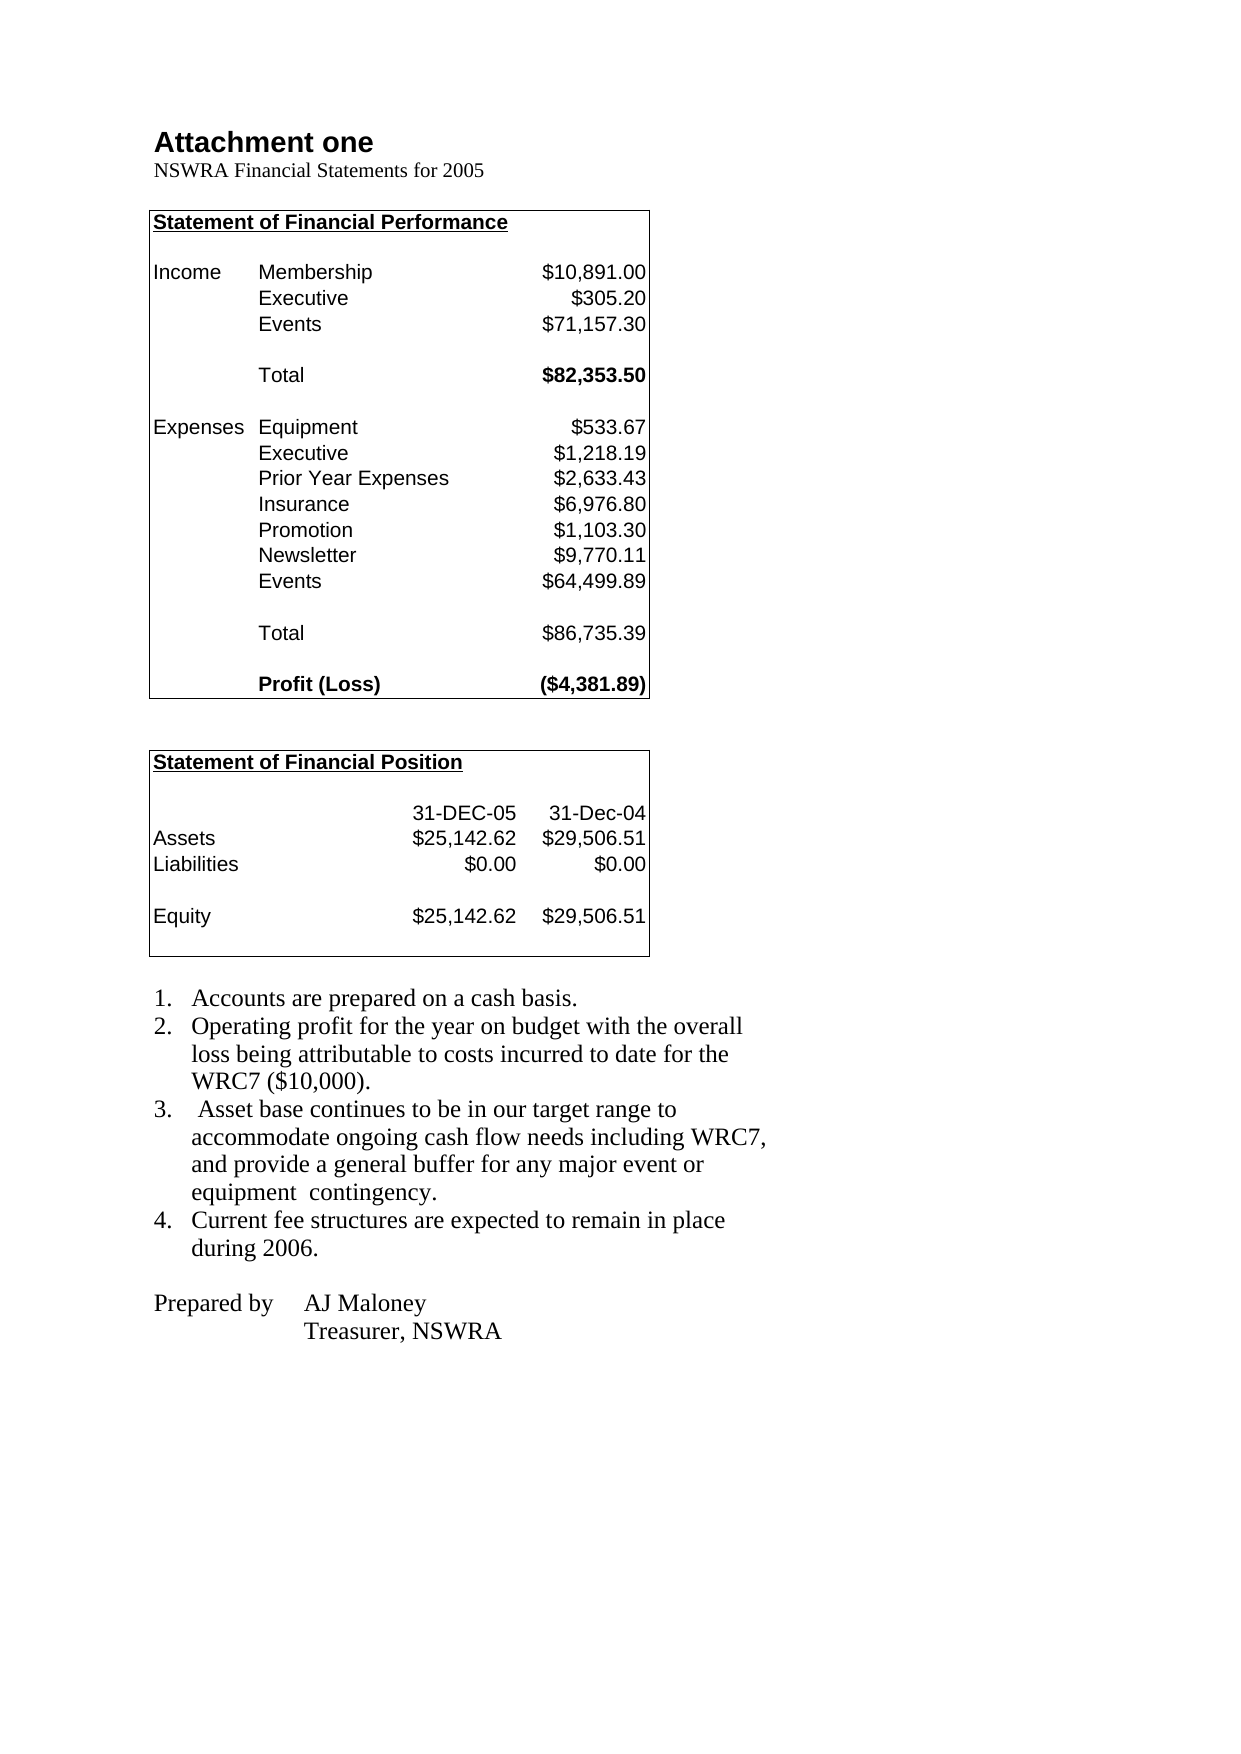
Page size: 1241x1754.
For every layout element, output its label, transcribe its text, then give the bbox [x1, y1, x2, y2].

table_cell Equipment [255, 415, 519, 441]
table_cell [255, 879, 519, 904]
table_cell $0.00 [255, 853, 519, 878]
table_cell [255, 235, 519, 261]
table_cell $305.20 [520, 287, 649, 312]
table_cell $64,499.89 [520, 570, 649, 595]
table_cell [255, 595, 519, 621]
table_cell $29,506.51 [520, 904, 649, 930]
table_cell Executive [255, 441, 519, 467]
table_cell $0.00 [520, 853, 649, 878]
table_cell $82,353.50 [520, 364, 649, 389]
table_cell [520, 751, 649, 776]
table_cell ($4,381.89) [520, 673, 649, 698]
table_cell [150, 313, 255, 338]
table_cell [255, 930, 519, 956]
table_cell [520, 390, 649, 415]
table_cell Statement of Financial Position [150, 751, 519, 776]
table_cell [255, 647, 519, 673]
table_cell [255, 338, 519, 364]
list Operating profit for the year on budget with the overall loss being attributable to costs incurred to date for the WRC7 ($10,000). [153, 1012, 768, 1095]
table_cell Expenses [150, 415, 255, 441]
table_cell [150, 338, 255, 364]
table_cell [150, 879, 255, 904]
table_cell [255, 776, 519, 801]
table_cell [150, 235, 255, 261]
table_cell 31-DEC-05 [255, 801, 519, 827]
table_cell Executive [255, 287, 519, 312]
table_cell $533.67 [520, 415, 649, 441]
table_cell Assets [150, 827, 255, 853]
table_cell [150, 673, 255, 698]
table_cell Newsletter [255, 544, 519, 570]
table_cell [150, 467, 255, 492]
table_cell $29,506.51 [520, 827, 649, 853]
table_cell [520, 647, 649, 673]
table_cell [150, 441, 255, 467]
table_cell $9,770.11 [520, 544, 649, 570]
table_cell [150, 801, 255, 827]
table_cell [520, 930, 649, 956]
table_cell [150, 724, 255, 750]
text Prepared by AJ Maloney [153, 1289, 768, 1317]
table_cell [520, 595, 649, 621]
table_cell [520, 699, 649, 724]
table_cell [150, 544, 255, 570]
table_cell $86,735.39 [520, 621, 649, 647]
table_cell [150, 621, 255, 647]
table_cell [150, 518, 255, 544]
table_cell Liabilities [150, 853, 255, 878]
text Attachment one [153, 126, 768, 159]
table_cell [150, 647, 255, 673]
table_cell Total [255, 364, 519, 389]
table_cell 31-Dec-04 [520, 801, 649, 827]
list Current fee structures are expected to remain in place during 2006. [153, 1206, 768, 1261]
table_cell [150, 493, 255, 518]
table_cell Events [255, 313, 519, 338]
table_cell [150, 595, 255, 621]
table_cell $71,157.30 [520, 313, 649, 338]
table_cell $25,142.62 [255, 827, 519, 853]
table_cell [520, 724, 649, 750]
table_header [520, 211, 649, 235]
table_cell $1,103.30 [520, 518, 649, 544]
text Treasurer, NSWRA [153, 1317, 768, 1344]
table_cell [150, 390, 255, 415]
table_cell $6,976.80 [520, 493, 649, 518]
table_cell Events [255, 570, 519, 595]
table_cell [520, 338, 649, 364]
list Accounts are prepared on a cash basis. [153, 984, 768, 1012]
table_cell [255, 699, 519, 724]
table_cell Promotion [255, 518, 519, 544]
table_cell [520, 879, 649, 904]
table_cell Prior Year Expenses [255, 467, 519, 492]
text NSWRA Financial Statements for 2005 [153, 159, 768, 182]
table_cell [150, 699, 255, 724]
table_cell Income [150, 261, 255, 287]
table_cell [255, 724, 519, 750]
table_cell Membership [255, 261, 519, 287]
table_cell [255, 390, 519, 415]
table_cell [520, 235, 649, 261]
table_cell [150, 930, 255, 956]
table_cell [150, 776, 255, 801]
table_header Statement of Financial Performance [150, 211, 519, 235]
table_cell [150, 287, 255, 312]
table_cell [150, 364, 255, 389]
table_cell Equity [150, 904, 255, 930]
table_cell [520, 776, 649, 801]
table_cell [150, 570, 255, 595]
table_cell $10,891.00 [520, 261, 649, 287]
table_cell Profit (Loss) [255, 673, 519, 698]
table_cell $1,218.19 [520, 441, 649, 467]
table_cell $2,633.43 [520, 467, 649, 492]
table_cell $25,142.62 [255, 904, 519, 930]
table_cell Insurance [255, 493, 519, 518]
list Asset base continues to be in our target range to accommodate ongoing cash flow needs including WRC7, and provide a general buffer for any major event or equipment contingency. [153, 1095, 768, 1206]
table_cell Total [255, 621, 519, 647]
